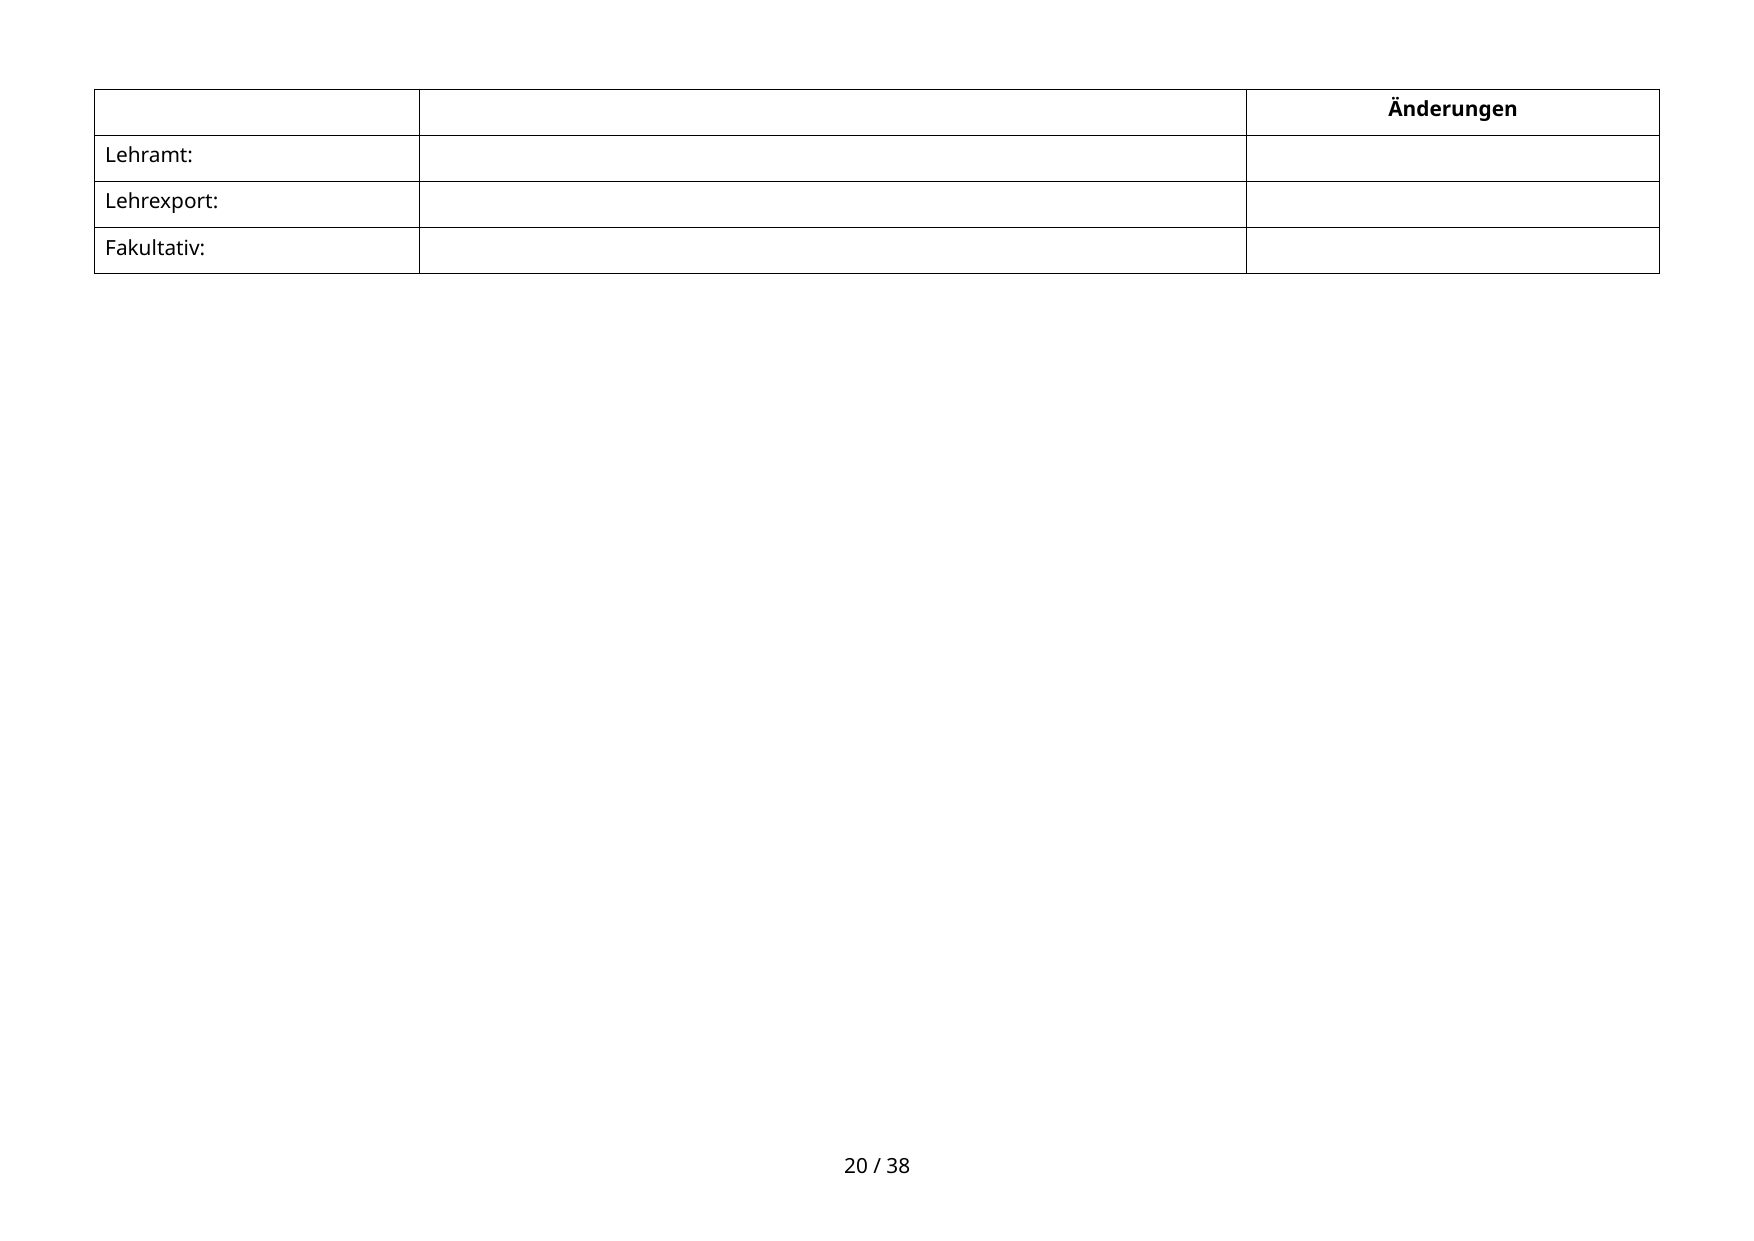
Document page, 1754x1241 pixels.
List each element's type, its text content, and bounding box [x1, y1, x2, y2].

table_cell Fakultativ: [95, 228, 419, 273]
table_header [95, 90, 419, 134]
table_cell [420, 136, 1246, 181]
table_cell [420, 228, 1246, 273]
table_cell Lehrexport: [95, 182, 419, 227]
table_header Änderungen [1247, 90, 1659, 134]
table_cell [420, 182, 1246, 227]
table_cell [1247, 228, 1659, 273]
table_cell [1247, 136, 1659, 181]
table_cell Lehramt: [95, 136, 419, 181]
table_header [420, 90, 1246, 134]
table_cell [1247, 182, 1659, 227]
